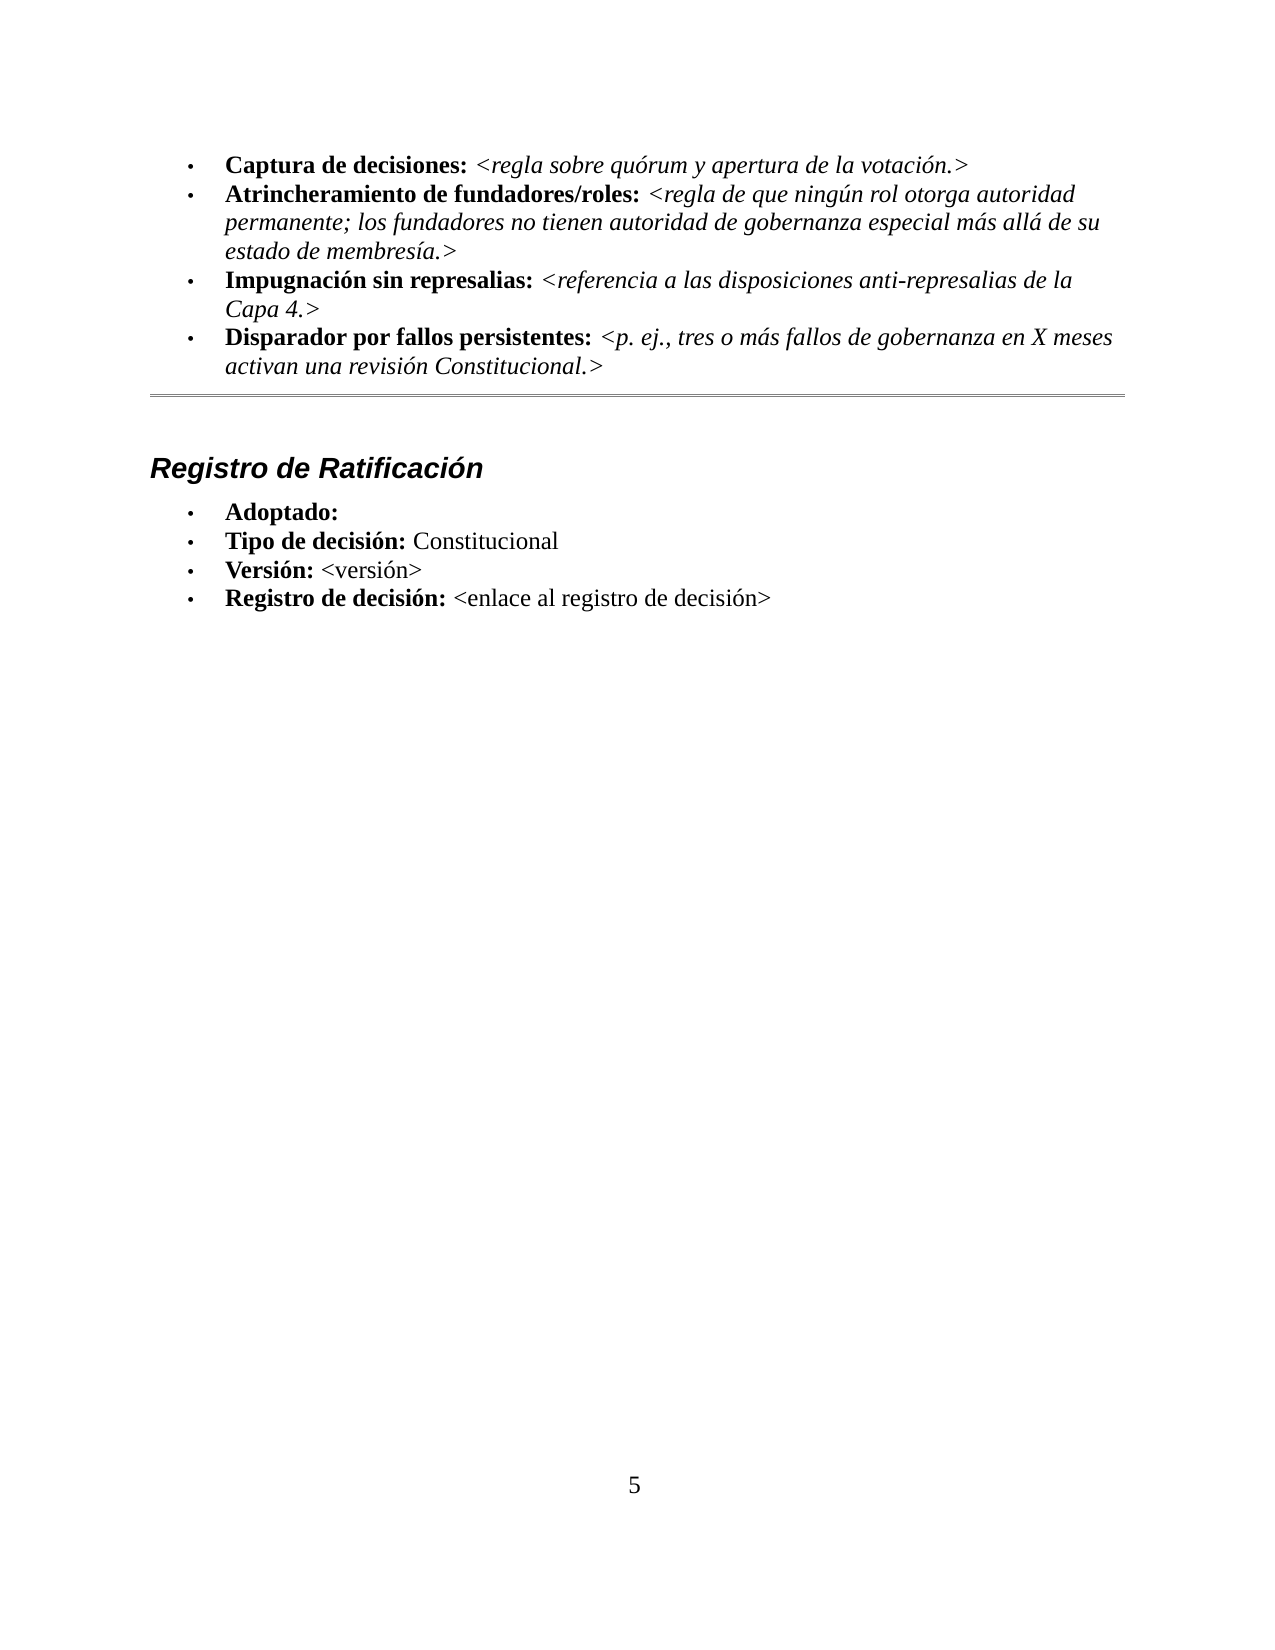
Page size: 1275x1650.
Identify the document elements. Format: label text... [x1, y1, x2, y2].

list Adoptado: [187, 497, 1125, 526]
list Atrincheramiento de fundadores/roles: <regla de que ningún rol otorga autoridad permanente; los fundadores no tienen autoridad de gobernanza especial más allá de su estado de membresía.> [187, 179, 1125, 265]
list Registro de decisión: <enlace al registro de decisión> [187, 583, 1125, 612]
subtitle Registro de Ratificación [150, 451, 1125, 485]
list Disparador por fallos persistentes: <p. ej., tres o más fallos de gobernanza en X meses activan una revisión Constitucional.> [187, 322, 1125, 380]
list Impugnación sin represalias: <referencia a las disposiciones anti-represalias de la Capa 4.> [187, 265, 1125, 322]
list Tipo de decisión: Constitucional [187, 526, 1125, 555]
list Versión: <versión> [187, 555, 1125, 583]
list Captura de decisiones: <regla sobre quórum y apertura de la votación.> [187, 150, 1125, 179]
